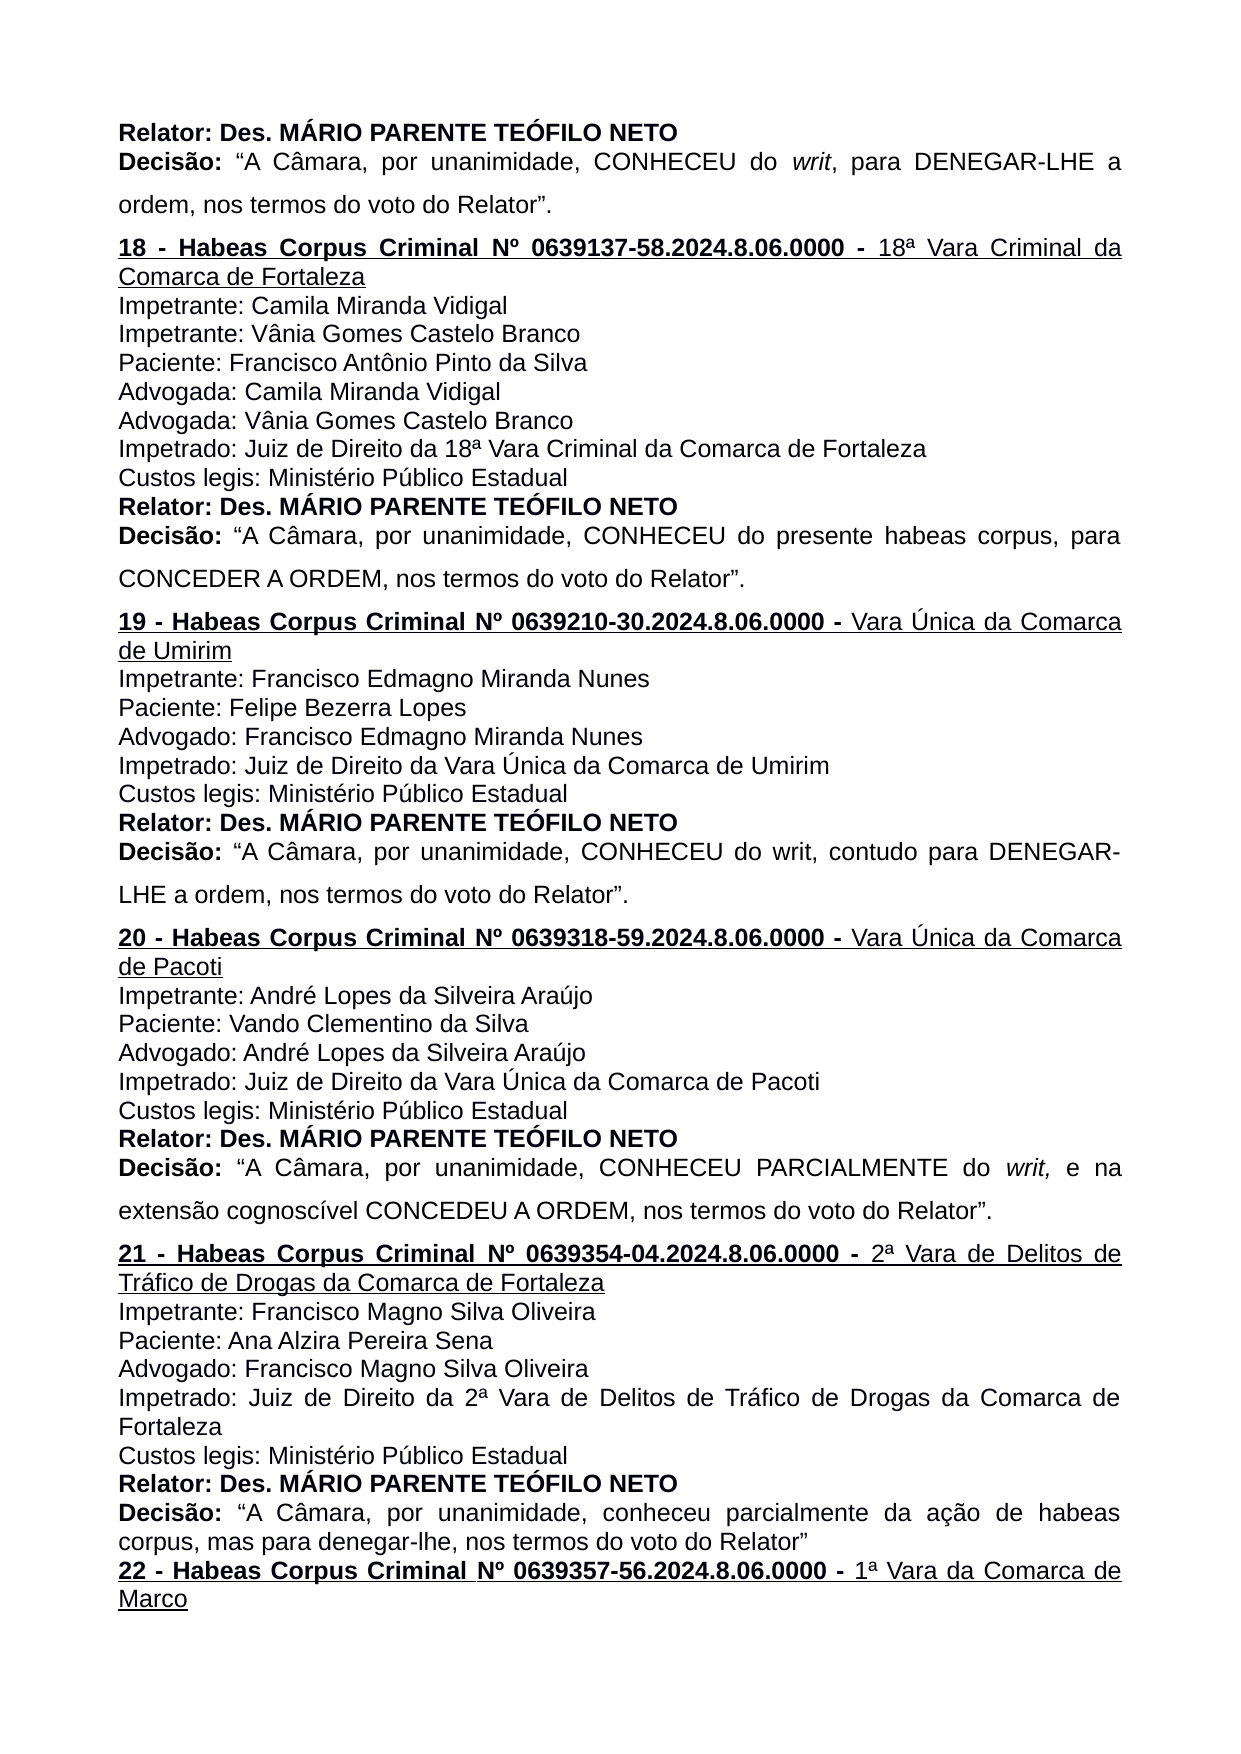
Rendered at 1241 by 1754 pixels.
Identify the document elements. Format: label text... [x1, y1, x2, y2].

text Paciente: Felipe Bezerra Lopes [118, 693, 1122, 722]
text Advogado: Francisco Magno Silva Oliveira [118, 1354, 1122, 1383]
text Decisão: “A Câmara, por unanimidade, conheceu parcialmente da ação de habeas corpus, mas para denegar-lhe, nos termos do voto do Relator” [118, 1498, 1122, 1556]
text Advogada: Vânia Gomes Castelo Branco [118, 406, 1122, 434]
text Relator: Des. MÁRIO PARENTE TEÓFILO NETO [118, 1469, 1122, 1498]
text Impetrado: Juiz de Direito da Vara Única da Comarca de Umirim [118, 751, 1122, 779]
text de Pacoti [118, 949, 1122, 981]
text Impetrante: Camila Miranda Vidigal [118, 291, 1122, 319]
text Impetrante: Francisco Magno Silva Oliveira [118, 1297, 1122, 1326]
text de Umirim [118, 633, 1122, 664]
text 20 - Habeas Corpus Criminal Nº 0639318-59.2024.8.06.0000 - Vara Única da Comarca [118, 923, 1122, 948]
text Tráfico de Drogas da Comarca de Fortaleza [118, 1266, 1122, 1297]
text Advogado: Francisco Edmagno Miranda Nunes [118, 722, 1122, 751]
text Impetrante: André Lopes da Silveira Araújo [118, 981, 1122, 1009]
text Paciente: Ana Alzira Pereira Sena [118, 1326, 1122, 1354]
text Custos legis: Ministério Público Estadual [118, 1096, 1122, 1124]
text Impetrado: Juiz de Direito da 18ª Vara Criminal da Comarca de Fortaleza [118, 434, 1122, 463]
text 21 - Habeas Corpus Criminal Nº 0639354-04.2024.8.06.0000 - 2ª Vara de Delitos de [118, 1239, 1122, 1264]
text Decisão: “A Câmara, por unanimidade, CONHECEU do writ, contudo para DENEGAR-LHE a ordem, nos termos do voto do Relator”. [118, 837, 1122, 909]
text Relator: Des. MÁRIO PARENTE TEÓFILO NETO [118, 492, 1122, 521]
text Impetrado: Juiz de Direito da Vara Única da Comarca de Pacoti [118, 1067, 1122, 1096]
text 19 - Habeas Corpus Criminal Nº 0639210-30.2024.8.06.0000 - Vara Única da Comarca [118, 607, 1122, 632]
text Decisão: “A Câmara, por unanimidade, CONHECEU PARCIALMENTE do writ, e na extensão cognoscível CONCEDEU A ORDEM, nos termos do voto do Relator”. [118, 1153, 1122, 1225]
text Impetrante: Francisco Edmagno Miranda Nunes [118, 664, 1122, 693]
text Impetrado: Juiz de Direito da 2ª Vara de Delitos de Tráfico de Drogas da Comarca de Fortaleza [118, 1383, 1122, 1441]
text Relator: Des. MÁRIO PARENTE TEÓFILO NETO [118, 118, 1122, 147]
text Custos legis: Ministério Público Estadual [118, 779, 1122, 808]
text Custos legis: Ministério Público Estadual [118, 1441, 1122, 1469]
text Marco [118, 1582, 1122, 1613]
text Advogado: André Lopes da Silveira Araújo [118, 1038, 1122, 1067]
text Impetrante: Vânia Gomes Castelo Branco [118, 319, 1122, 348]
text Relator: Des. MÁRIO PARENTE TEÓFILO NETO [118, 808, 1122, 837]
text 22 - Habeas Corpus Criminal Nº 0639357-56.2024.8.06.0000 - 1ª Vara da Comarca de [118, 1556, 1122, 1581]
text Decisão: “A Câmara, por unanimidade, CONHECEU do writ, para DENEGAR-LHE a ordem, nos termos do voto do Relator”. [118, 147, 1122, 219]
text 18 - Habeas Corpus Criminal Nº 0639137-58.2024.8.06.0000 - 18ª Vara Criminal da [118, 233, 1122, 258]
text Relator: Des. MÁRIO PARENTE TEÓFILO NETO [118, 1124, 1122, 1153]
text Paciente: Francisco Antônio Pinto da Silva [118, 348, 1122, 377]
text Decisão: “A Câmara, por unanimidade, CONHECEU do presente habeas corpus, para CONCEDER A ORDEM, nos termos do voto do Relator”. [118, 521, 1122, 592]
text Advogada: Camila Miranda Vidigal [118, 377, 1122, 406]
text Custos legis: Ministério Público Estadual [118, 463, 1122, 492]
text Comarca de Fortaleza [118, 259, 1122, 291]
text Paciente: Vando Clementino da Silva [118, 1009, 1122, 1038]
